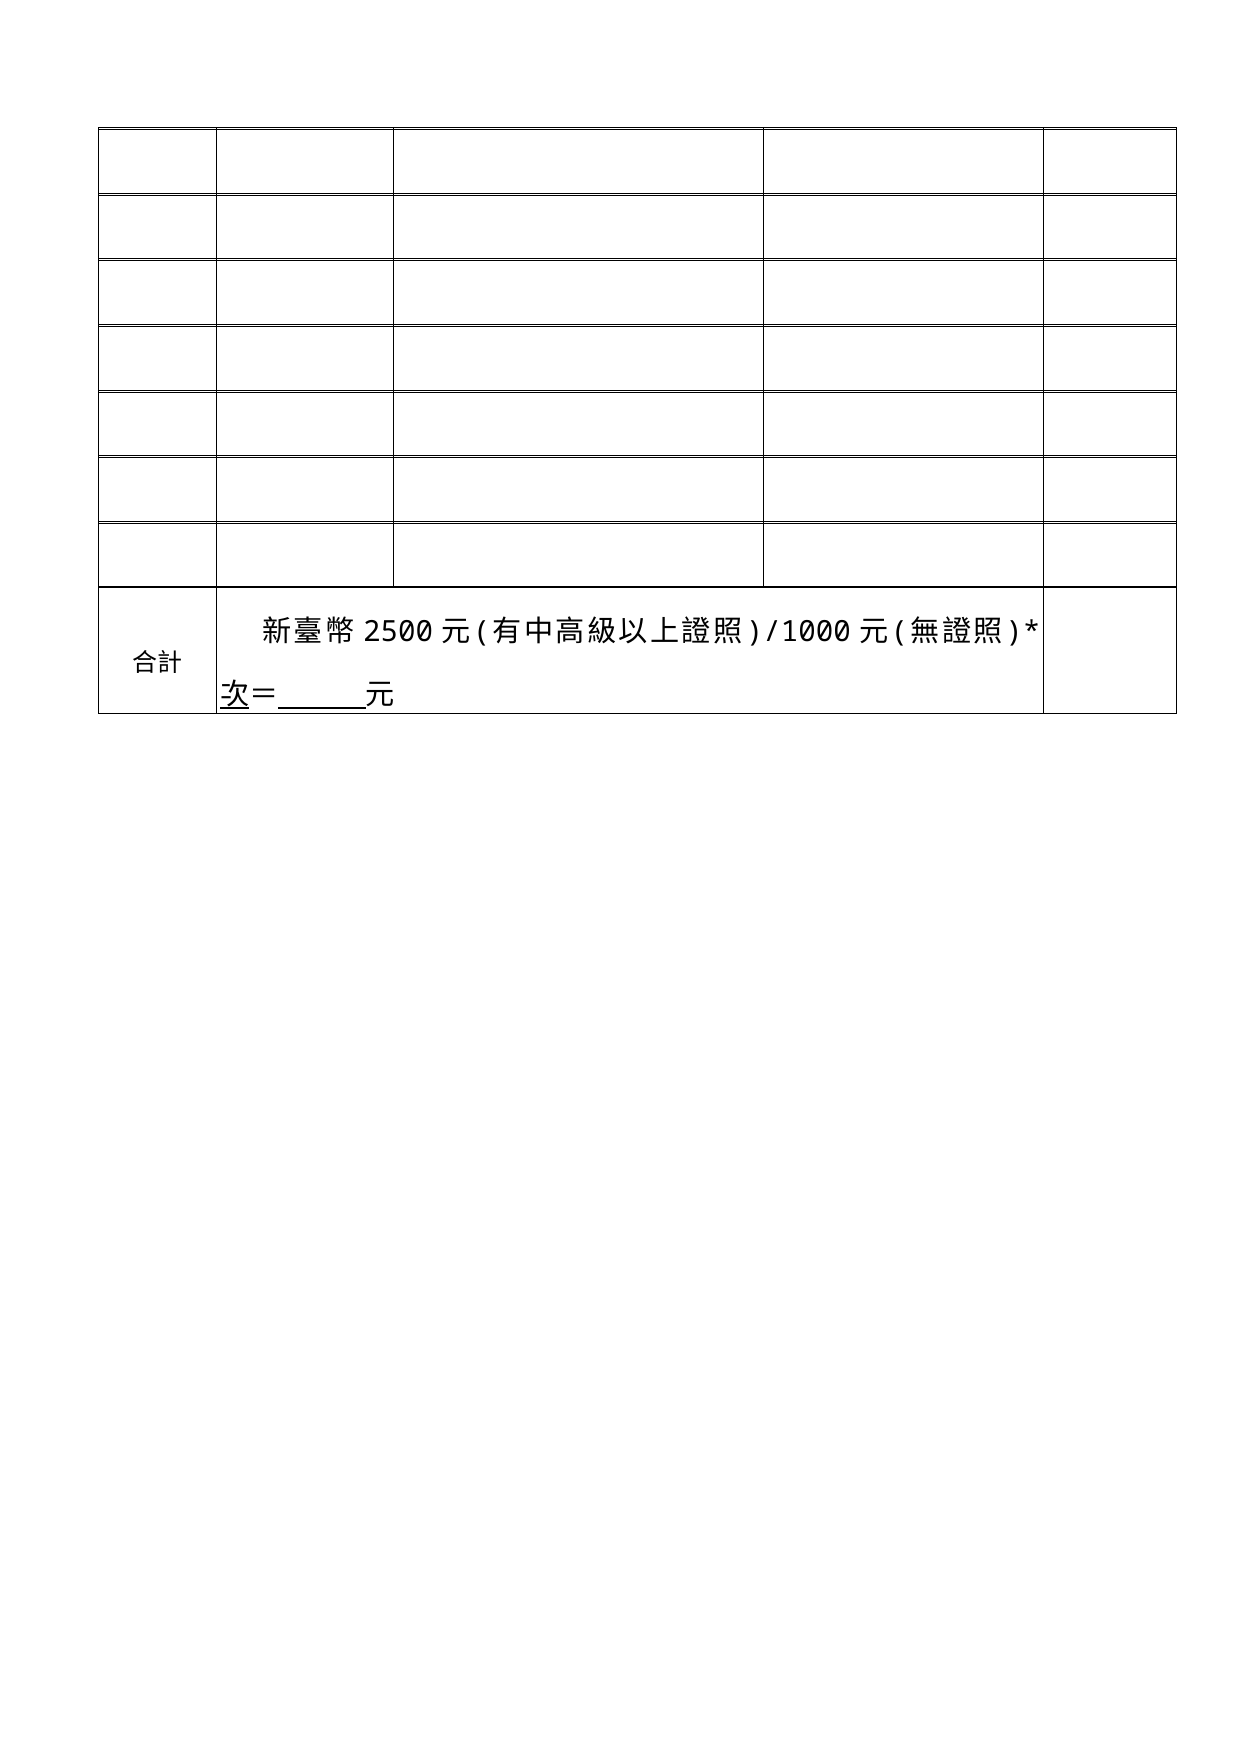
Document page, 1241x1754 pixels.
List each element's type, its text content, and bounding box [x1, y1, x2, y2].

table_cell [99, 196, 216, 258]
table_cell [394, 524, 763, 586]
table_cell [764, 393, 1043, 455]
table_cell [764, 261, 1043, 324]
table_cell [764, 458, 1043, 521]
table_cell [99, 393, 216, 455]
table_cell [394, 261, 763, 324]
table_cell [394, 458, 763, 521]
table_cell [764, 196, 1043, 258]
table_cell [217, 327, 393, 389]
table_cell [1044, 393, 1176, 455]
table_cell [99, 458, 216, 521]
table_cell [99, 327, 216, 389]
table_cell [394, 130, 763, 193]
table_cell [217, 524, 393, 586]
table_cell [1044, 130, 1176, 193]
table_cell 新臺幣2500元(有中高級以上證照)/1000元(無證照)* 次＝ 元 [217, 588, 1043, 712]
table_cell [764, 524, 1043, 586]
table_cell [1044, 196, 1176, 258]
table_cell [394, 196, 763, 258]
table_cell [1044, 588, 1176, 712]
table_cell [1044, 458, 1176, 521]
table_cell [1044, 524, 1176, 586]
table_cell [217, 130, 393, 193]
table_cell [99, 261, 216, 324]
table_cell [764, 130, 1043, 193]
table_cell [217, 261, 393, 324]
table_cell [99, 524, 216, 586]
table_cell [217, 458, 393, 521]
table_cell [217, 393, 393, 455]
table_cell [99, 130, 216, 193]
table_cell [394, 393, 763, 455]
table_cell [1044, 261, 1176, 324]
table_cell [394, 327, 763, 389]
table_cell [1044, 327, 1176, 389]
table_cell [764, 327, 1043, 389]
table_cell 合計 [99, 588, 216, 712]
table_cell [217, 196, 393, 258]
